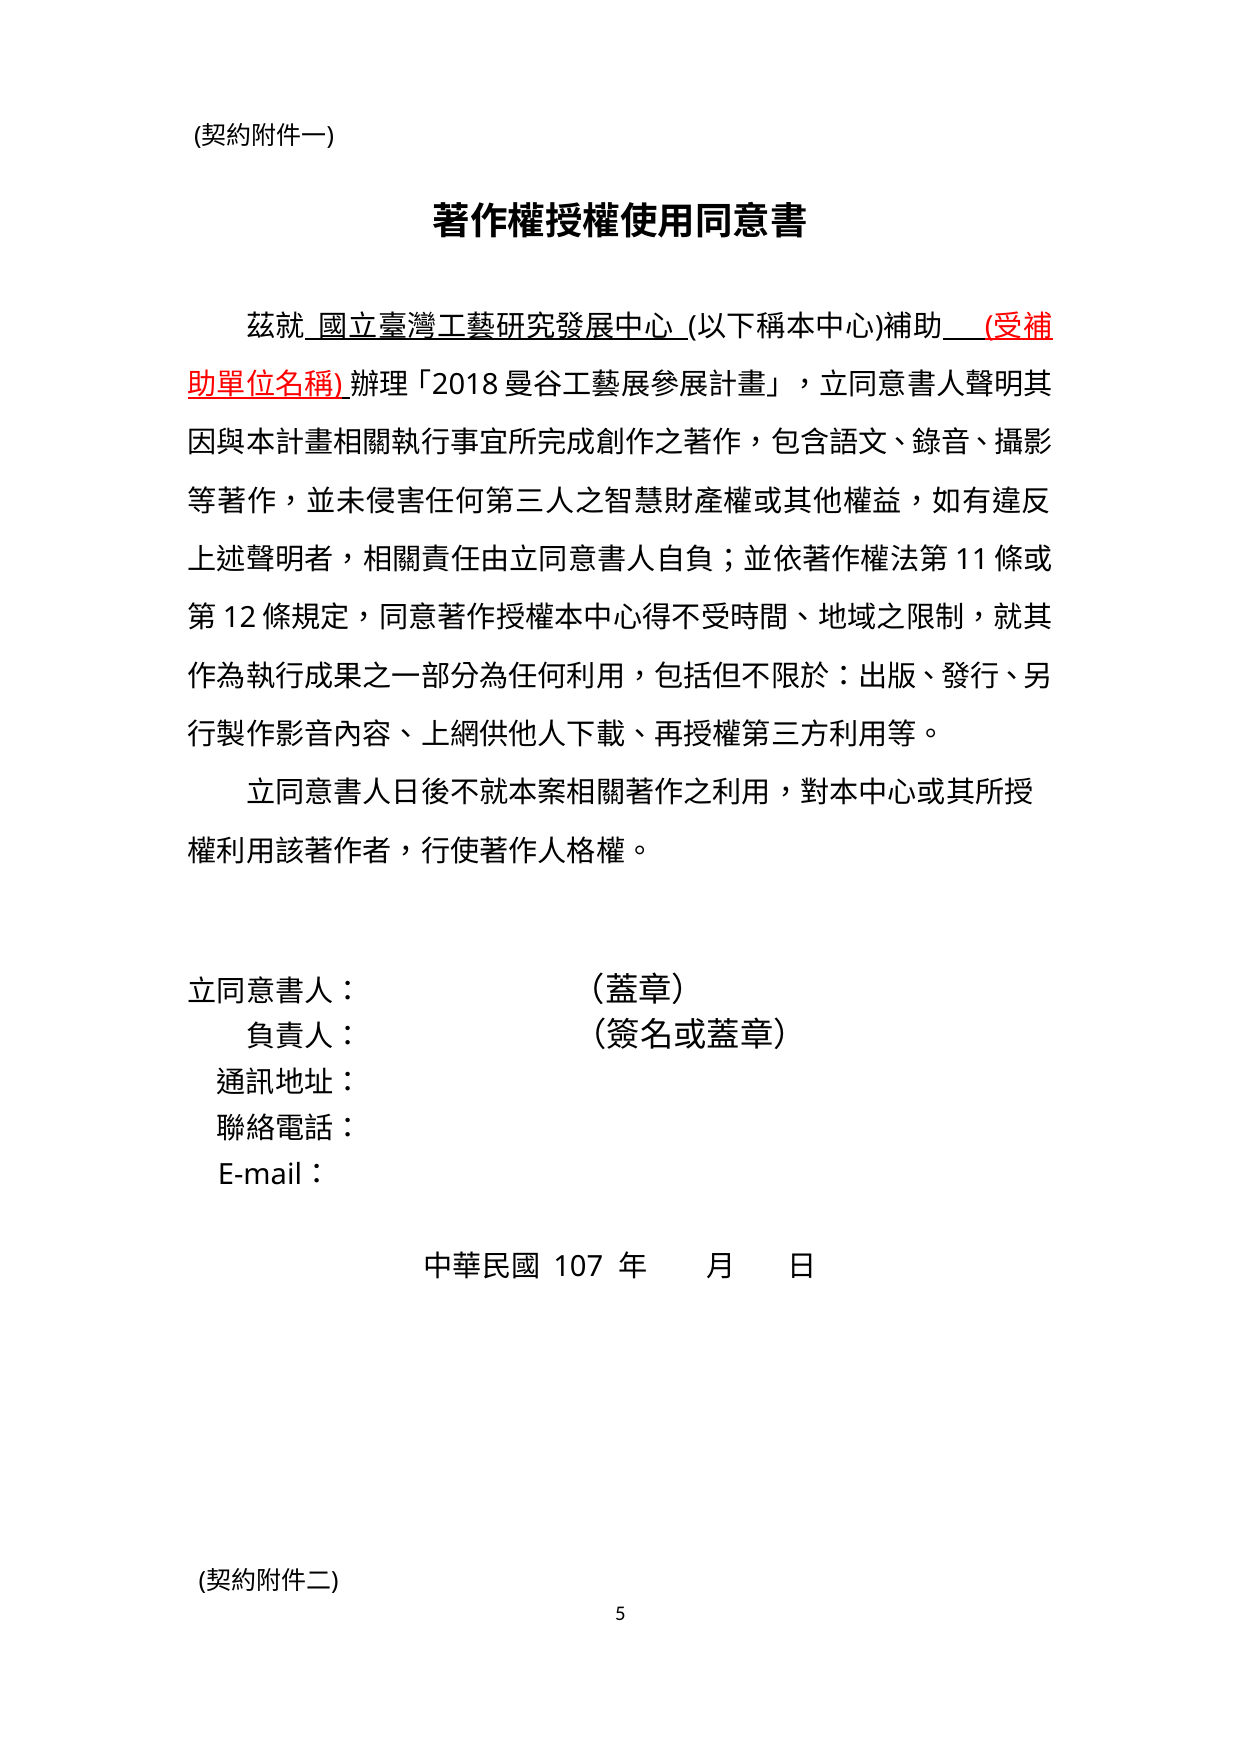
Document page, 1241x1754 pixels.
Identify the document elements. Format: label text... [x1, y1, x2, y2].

text (契約附件二) [187, 1560, 1053, 1596]
text 立同意書人： （蓋章） [187, 964, 1053, 1010]
text 聯絡電話： [187, 1102, 1053, 1148]
text (契約附件一) [187, 116, 1053, 152]
text 中華民國 107 年 月 日 [187, 1239, 1053, 1285]
text 立同意書人日後不就本案相關著作之利用，對本中心或其所授權利用該著作者，行使著作人格權。 [187, 756, 1053, 873]
text 負責人： （簽名或蓋章） [187, 1010, 1053, 1056]
text E-mail： [187, 1148, 1053, 1193]
text 茲就 國立臺灣工藝研究發展中心 (以下稱本中心)補助 (受補助單位名稱) 辦理「2018曼谷工藝展參展計畫」，立同意書人聲明其因與本計畫相關執行事宜所完成創作之著作，包含語文、錄音、攝影等著作，並未侵害任何第三人之智慧財產權或其他權益，如有違反上述聲明者，相關責任由立同意書人自負；並依著作權法第11條或第12條規定，同意著作授權本中心得不受時間、地域之限制，就其作為執行成果之一部分為任何利用，包括但不限於：出版、發行、另行製作影音內容、上網供他人下載、再授權第三方利用等。 [187, 289, 1053, 756]
text 著作權授權使用同意書 [187, 198, 1053, 243]
text 通訊地址： [216, 1056, 1053, 1102]
